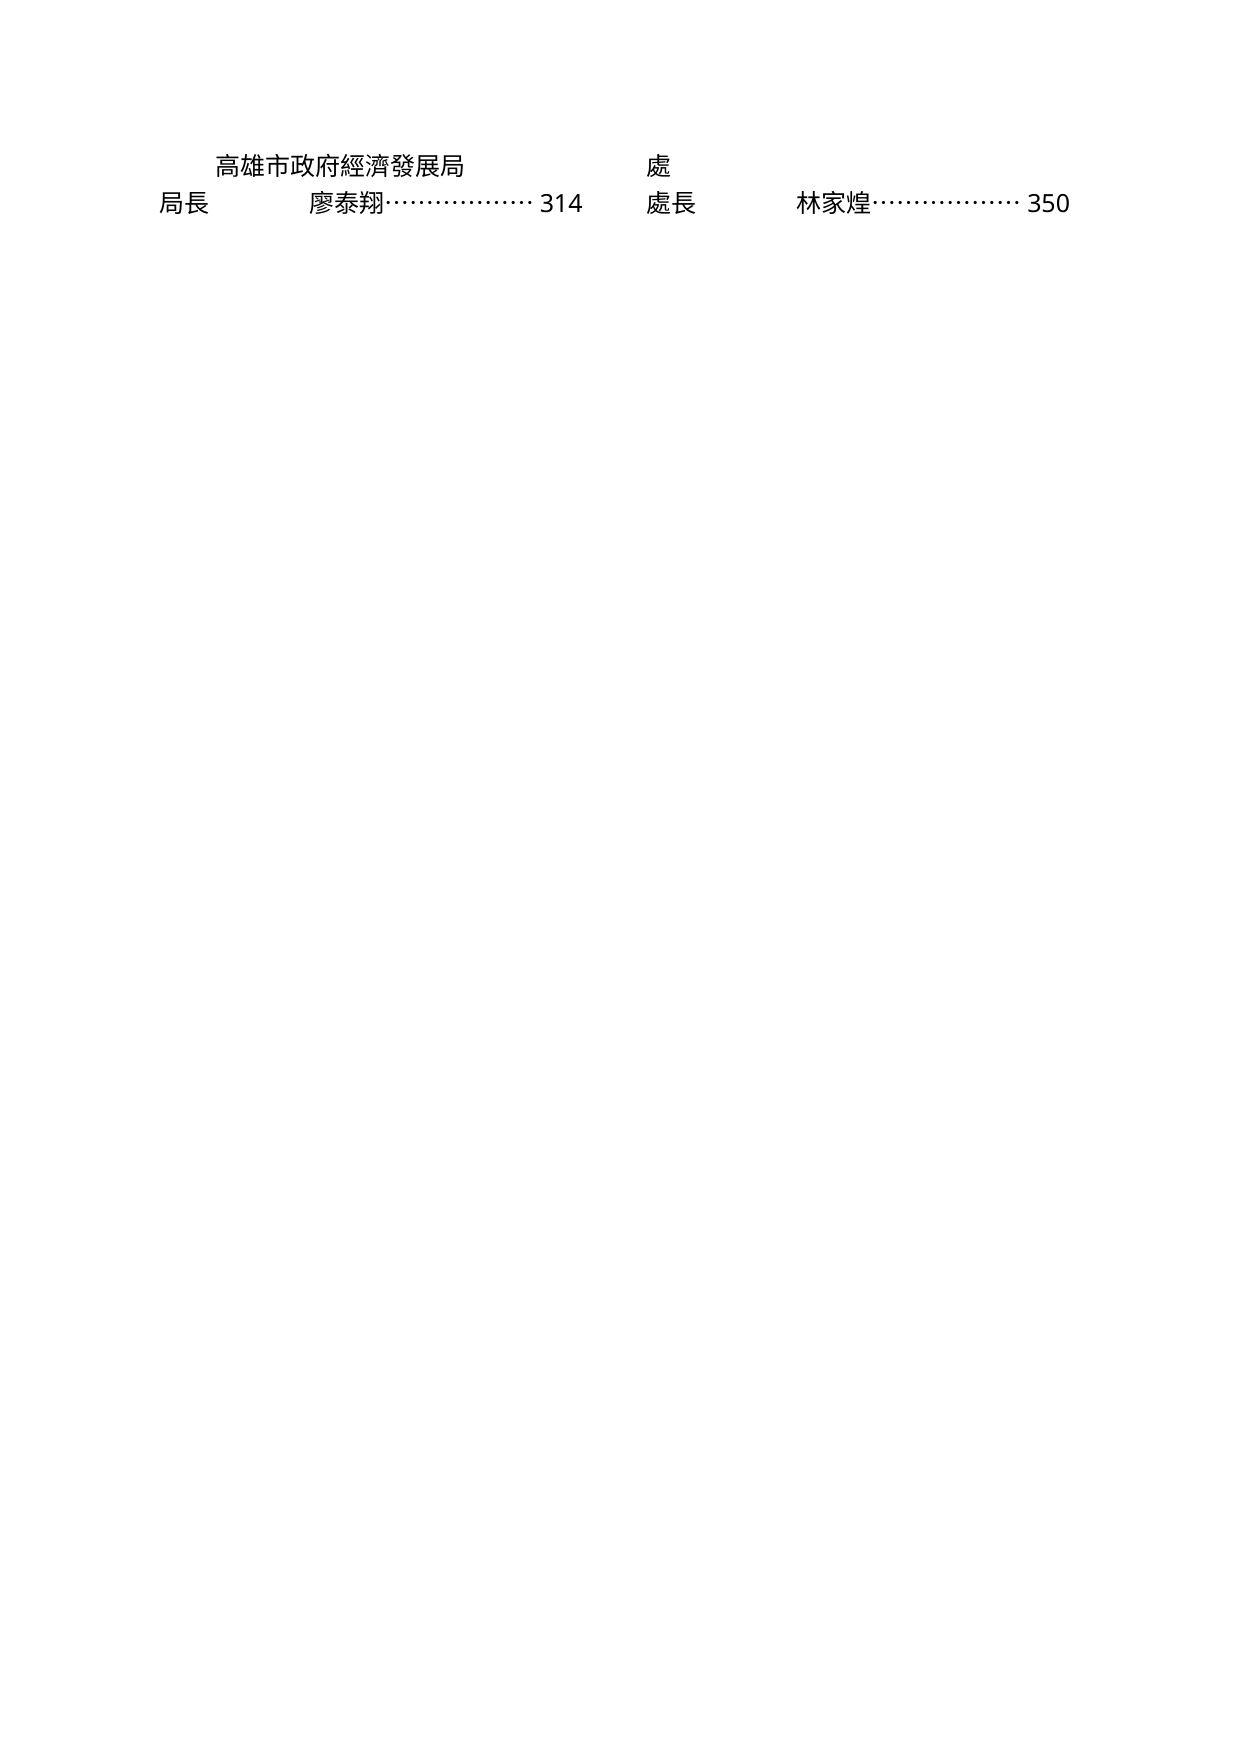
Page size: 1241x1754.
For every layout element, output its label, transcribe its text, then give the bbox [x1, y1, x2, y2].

table_cell 處 [635, 146, 1123, 183]
table_cell 局長 廖泰翔……………… 314 [148, 183, 635, 221]
table_cell 高雄市政府經濟發展局 [148, 146, 635, 183]
table_cell 處長 林家煌……………… 350 [635, 183, 1123, 221]
